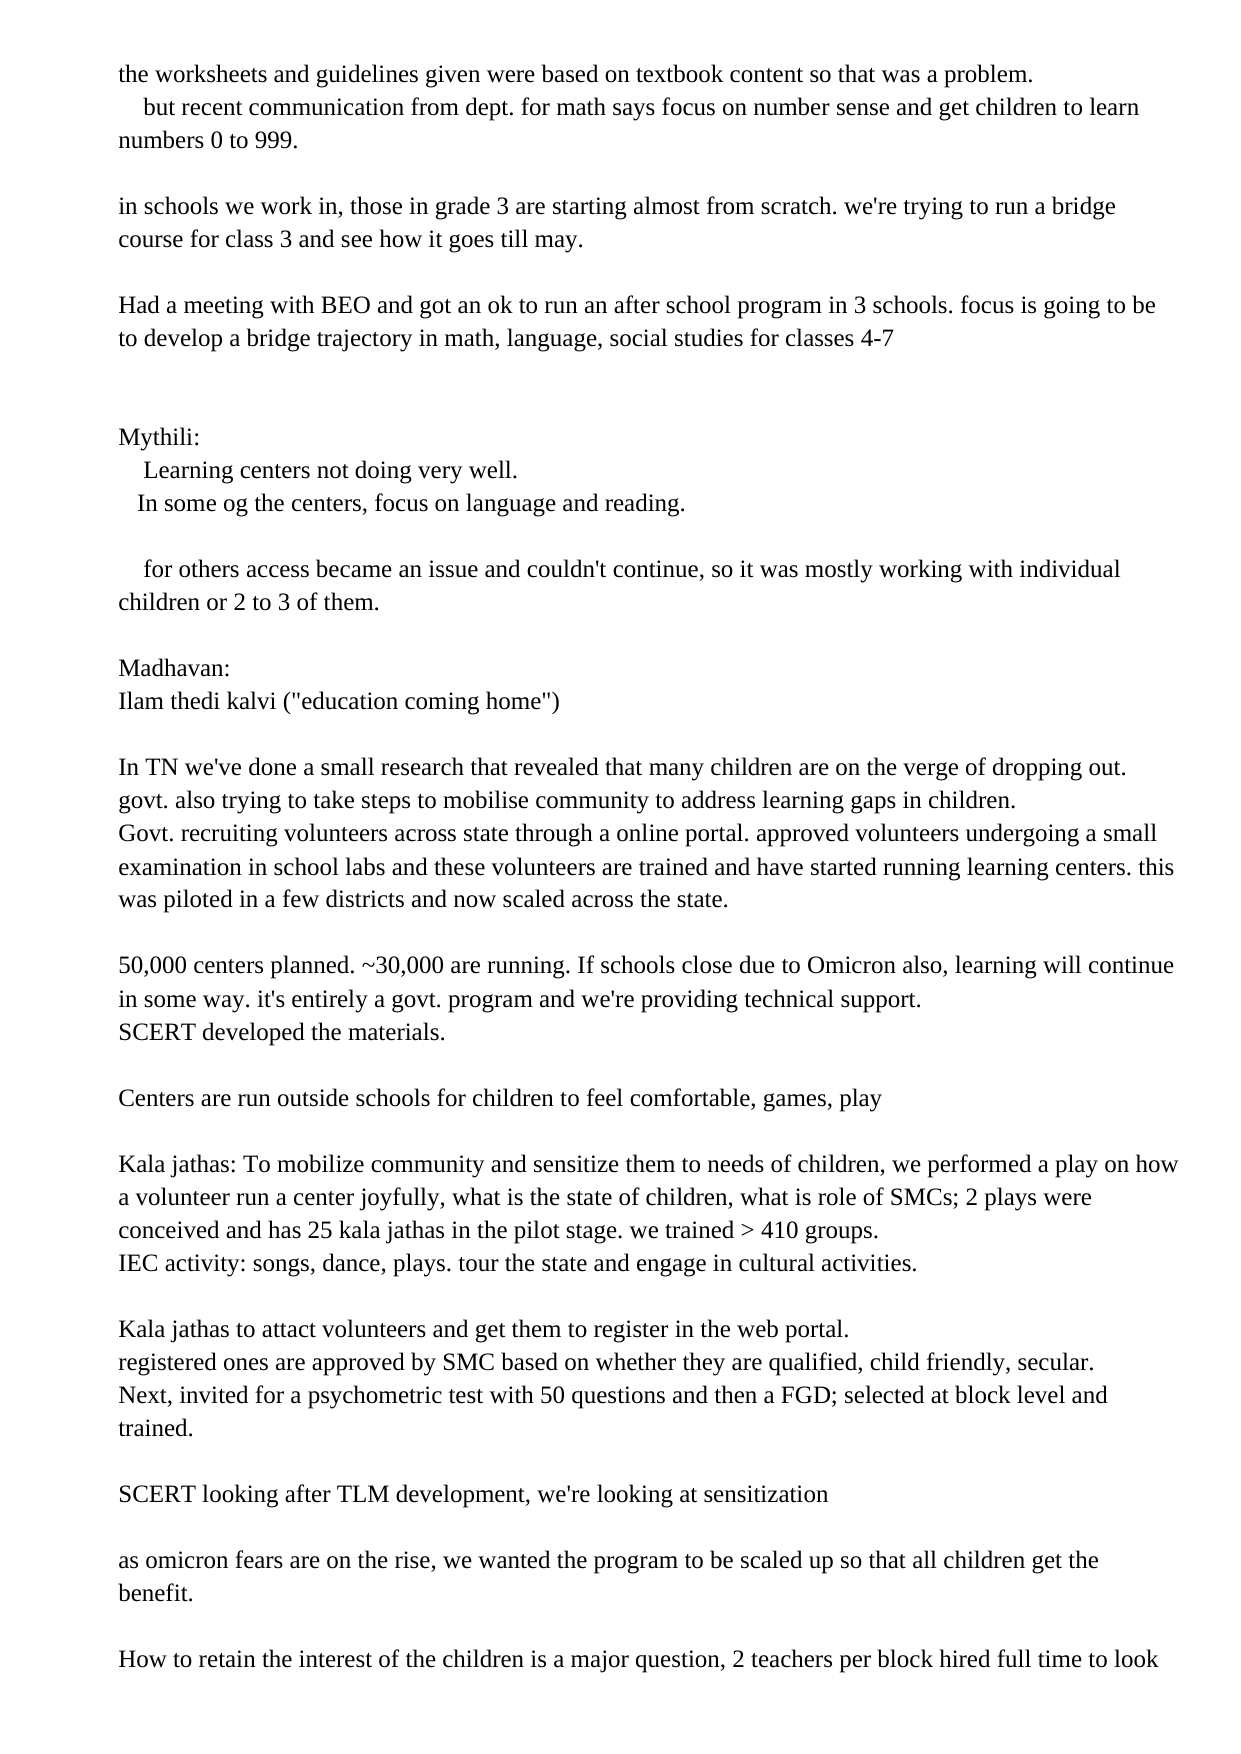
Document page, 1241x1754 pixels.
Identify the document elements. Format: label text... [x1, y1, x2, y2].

text the worksheets and guidelines given were based on textbook content so that was a problem. but recent communication from dept. for math says focus on number sense and get children to learn numbers 0 to 999. in schools we work in, those in grade 3 are starting almost from scratch. we're trying to run a bridge course for class 3 and see how it goes till may. Had a meeting with BEO and got an ok to run an after school program in 3 schools. focus is going to be to develop a bridge trajectory in math, language, social studies for classes 4-7 Mythili: Learning centers not doing very well. In some og the centers, focus on language and reading. for others access became an issue and couldn't continue, so it was mostly working with individual children or 2 to 3 of them. Madhavan: Ilam thedi kalvi ("education coming home") [118, 59, 1181, 715]
text In TN we've done a small research that revealed that many children are on the verge of dropping out. govt. also trying to take steps to mobilise community to address learning gaps in children. Govt. recruiting volunteers across state through a online portal. approved volunteers undergoing a small examination in school labs and these volunteers are trained and have started running learning centers. this was piloted in a few districts and now scaled across the state. 50,000 centers planned. ~30,000 are running. If schools close due to Omicron also, learning will continue in some way. it's entirely a govt. program and we're providing technical support. SCERT developed the materials. Centers are run outside schools for children to feel comfortable, games, play Kala jathas: To mobilize community and sensitize them to needs of children, we performed a play on how a volunteer run a center joyfully, what is the state of children, what is role of SMCs; 2 plays were conceived and has 25 kala jathas in the pilot stage. we trained > 410 groups. IEC activity: songs, dance, plays. tour the state and engage in cultural activities. Kala jathas to attact volunteers and get them to register in the web portal. registered ones are approved by SMC based on whether they are qualified, child friendly, secular. Next, invited for a psychometric test with 50 questions and then a FGD; selected at block level and trained. SCERT looking after TLM development, we're looking at sensitization as omicron fears are on the rise, we wanted the program to be scaled up so that all children get the benefit. How to retain the interest of the children is a major question, 2 teachers per block hired full time to look [118, 719, 1181, 1673]
